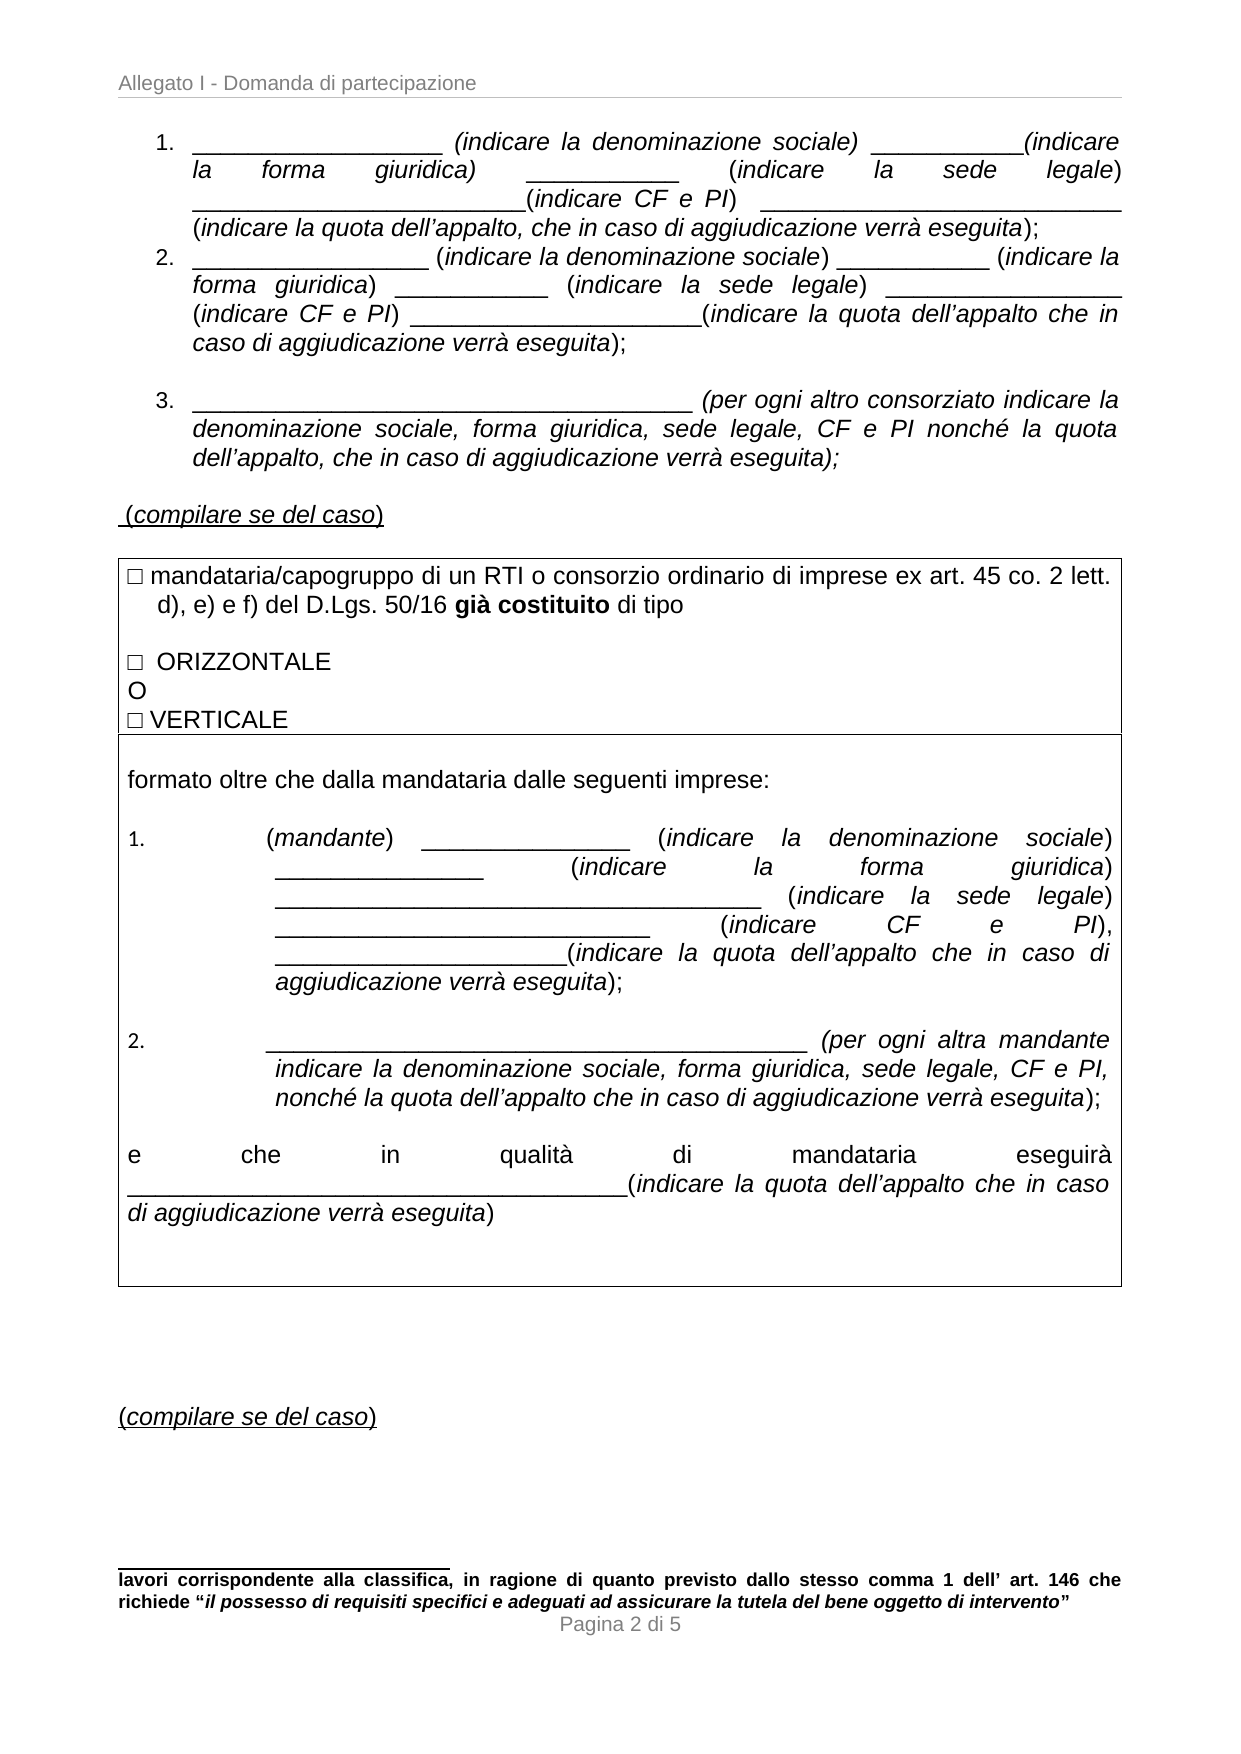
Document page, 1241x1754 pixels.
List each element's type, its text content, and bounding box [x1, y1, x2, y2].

text (compilare se del caso) [118, 500, 1122, 529]
text (compilare se del caso) [118, 1402, 1122, 1431]
text □ mandataria/capogruppo di un RTI o consorzio ordinario di imprese ex art. 45 co. 2 lett. d), e) e f) del D.Lgs. 50/16 già costituito di tipo [119, 559, 1121, 618]
list ____________________________________ (per ogni altro consorziato indicare la denominazione sociale, forma giuridica, sede legale, CF e PI nonché la quota dell’appalto, che in caso di aggiudicazione verrà eseguita); [155, 385, 1122, 472]
text e che in qualità di mandataria eseguirà ____________________________________(indicare la quota dell’appalto che in caso di aggiudicazione verrà eseguita) [119, 1137, 1121, 1226]
text lavori corrispondente alla classifica, in ragione di quanto previsto dallo stesso comma 1 dell’ art. 146 che richiede “il possesso di requisiti specifici e adeguati ad assicurare la tutela del bene oggetto di intervento” [118, 1569, 1122, 1612]
text O [119, 673, 1121, 702]
text □ VERTICALE [119, 702, 1121, 733]
list (mandante) _______________ (indicare la denominazione sociale) _______________ (indicare la forma giuridica) ___________________________________ (indicare la sede legale) ___________________________ (indicare CF e PI), _____________________(indicare la quota dell’appalto che in caso di aggiudicazione verrà eseguita); [119, 820, 1121, 996]
text □ ORIZZONTALE [119, 644, 1121, 673]
list __________________ (indicare la denominazione sociale) ___________(indicare la forma giuridica) ___________ (indicare la sede legale) ________________________(indicare CF e PI) __________________________ (indicare la quota dell’appalto, che in caso di aggiudicazione verrà eseguita); [155, 127, 1122, 242]
list _________________ (indicare la denominazione sociale) ___________ (indicare la forma giuridica) ___________ (indicare la sede legale) _________________ (indicare CF e PI) _____________________(indicare la quota dell’appalto che in caso di aggiudicazione verrà eseguita); [155, 242, 1122, 357]
text formato oltre che dalla mandataria dalle seguenti imprese: [119, 762, 1121, 794]
list _______________________________________ (per ogni altra mandante indicare la denominazione sociale, forma giuridica, sede legale, CF e PI, nonché la quota dell’appalto che in caso di aggiudicazione verrà eseguita); [119, 1021, 1121, 1111]
